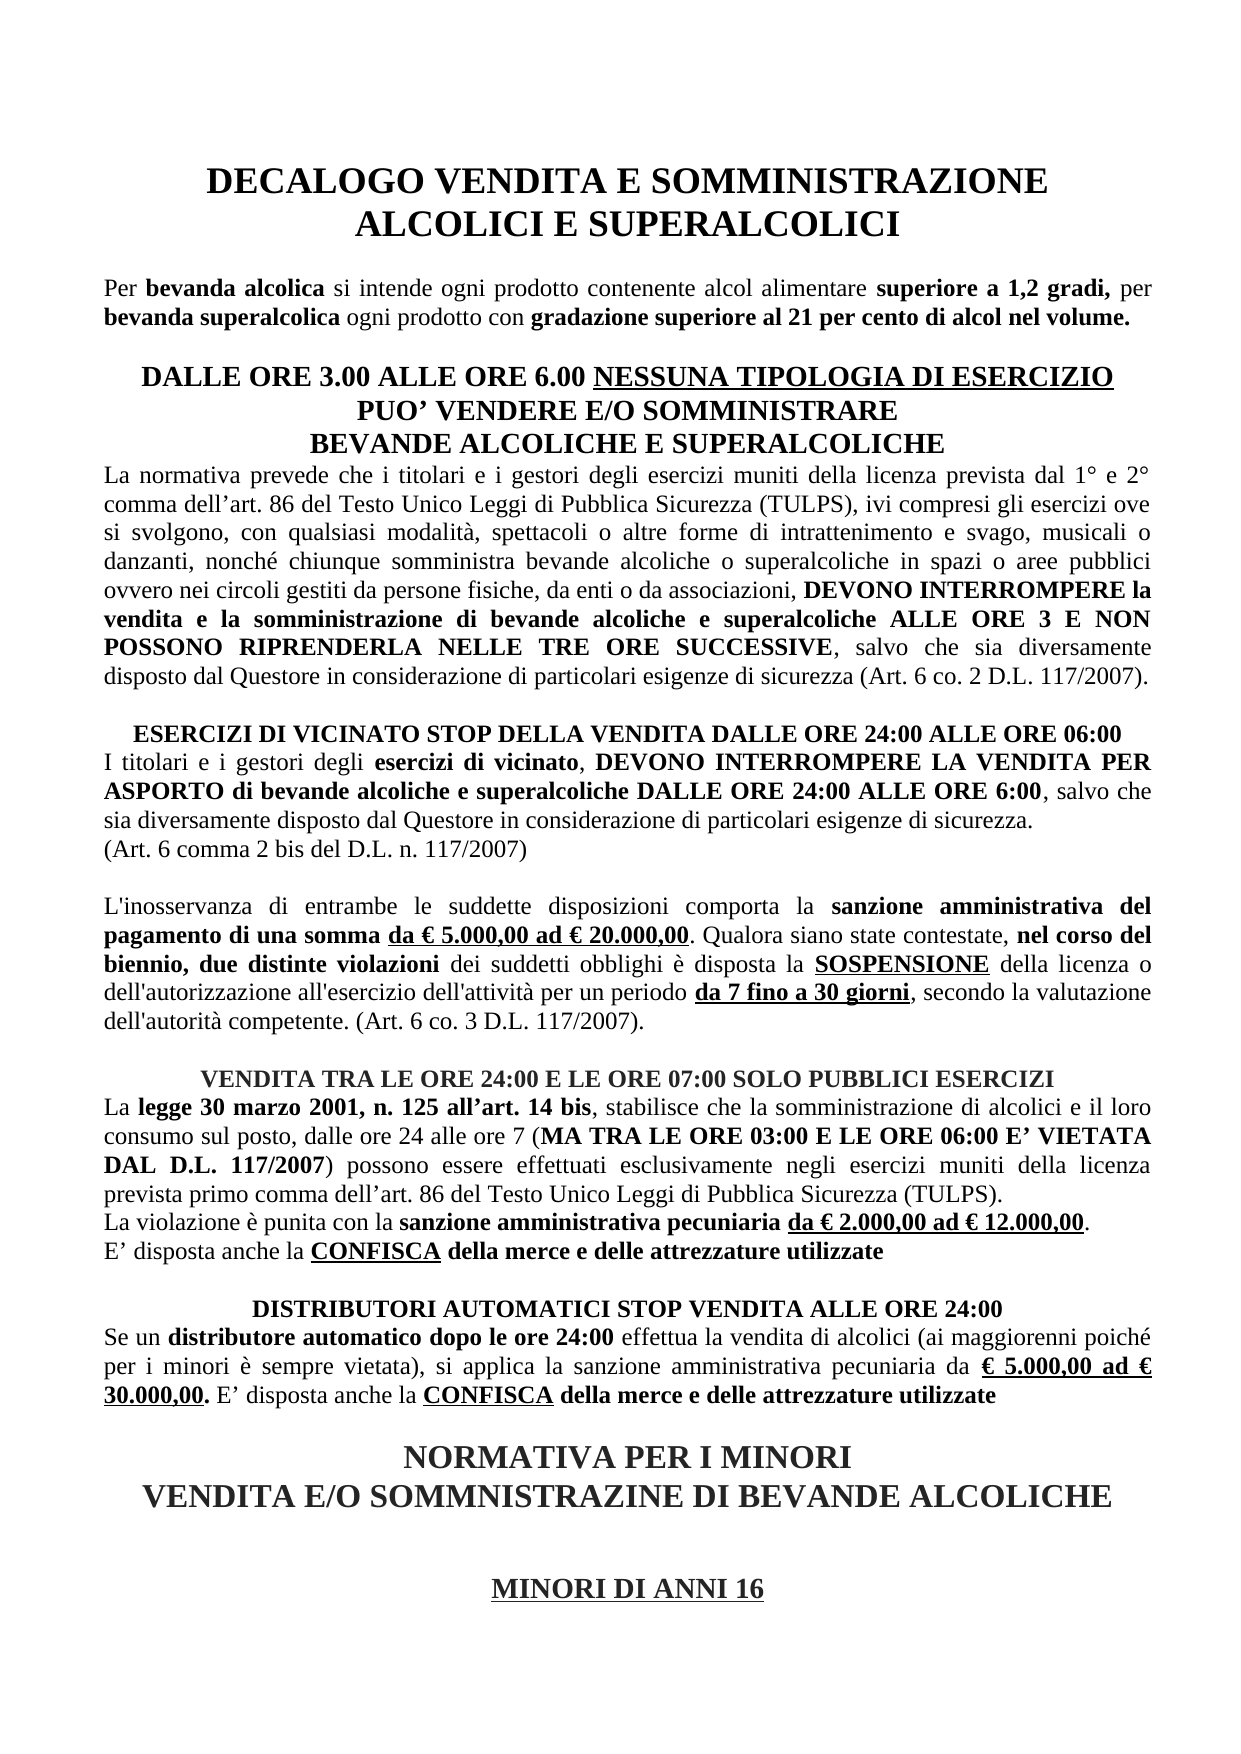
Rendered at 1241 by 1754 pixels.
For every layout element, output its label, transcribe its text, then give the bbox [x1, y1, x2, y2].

text VENDITA E/O SOMMNISTRAZINE DI BEVANDE ALCOLICHE [103, 1476, 1152, 1514]
text I titolari e i gestori degli esercizi di vicinato, DEVONO INTERROMPERE LA VENDITA PER ASPORTO di bevande alcoliche e superalcoliche DALLE ORE 24:00 ALLE ORE 6:00, salvo che sia diversamente disposto dal Questore in considerazione di particolari esigenze di sicurezza. [103, 747, 1152, 834]
text ESERCIZI DI VICINATO STOP DELLA VENDITA DALLE ORE 24:00 ALLE ORE 06:00 [103, 719, 1152, 747]
text DISTRIBUTORI AUTOMATICI STOP VENDITA ALLE ORE 24:00 [103, 1294, 1152, 1322]
text (Art. 6 comma 2 bis del D.L. n. 117/2007) [103, 834, 1152, 862]
text Se un distributore automatico dopo le ore 24:00 effettua la vendita di alcolici (ai maggiorenni poiché per i minori è sempre vietata), si applica la sanzione amministrativa pecuniaria da € 5.000,00 ad € 30.000,00. E’ disposta anche la CONFISCA della merce e delle attrezzature utilizzate [103, 1322, 1152, 1409]
text NORMATIVA PER I MINORI [103, 1437, 1152, 1476]
text La legge 30 marzo 2001, n. 125 all’art. 14 bis, stabilisce che la somministrazione di alcolici e il loro consumo sul posto, dalle ore 24 alle ore 7 (MA TRA LE ORE 03:00 E LE ORE 06:00 E’ VIETATA DAL D.L. 117/2007) possono essere effettuati esclusivamente negli esercizi muniti della licenza prevista primo comma dell’art. 86 del Testo Unico Leggi di Pubblica Sicurezza (TULPS). [103, 1092, 1152, 1207]
text ALCOLICI E SUPERALCOLICI [103, 201, 1152, 244]
text MINORI DI ANNI 16 [103, 1572, 1152, 1605]
text DECALOGO VENDITA E SOMMINISTRAZIONE [103, 158, 1152, 201]
text BEVANDE ALCOLICHE E SUPERALCOLICHE [103, 426, 1152, 460]
text E’ disposta anche la CONFISCA della merce e delle attrezzature utilizzate [103, 1236, 1152, 1265]
text Per bevanda alcolica si intende ogni prodotto contenente alcol alimentare superiore a 1,2 gradi, per bevanda superalcolica ogni prodotto con gradazione superiore al 21 per cento di alcol nel volume. [103, 273, 1152, 331]
text DALLE ORE 3.00 ALLE ORE 6.00 NESSUNA TIPOLOGIA DI ESERCIZIO PUO’ VENDERE E/O SOMMINISTRARE [103, 359, 1152, 426]
text L'inosservanza di entrambe le suddette disposizioni comporta la sanzione amministrativa del pagamento di una somma da € 5.000,00 ad € 20.000,00. Qualora siano state contestate, nel corso del biennio, due distinte violazioni dei suddetti obblighi è disposta la SOSPENSIONE della licenza o dell'autorizzazione all'esercizio dell'attività per un periodo da 7 fino a 30 giorni, secondo la valutazione dell'autorità competente. (Art. 6 co. 3 D.L. 117/2007). [103, 891, 1152, 1035]
text La violazione è punita con la sanzione amministrativa pecuniaria da € 2.000,00 ad € 12.000,00. [103, 1207, 1152, 1236]
text La normativa prevede che i titolari e i gestori degli esercizi muniti della licenza prevista dal 1° e 2° comma dell’art. 86 del Testo Unico Leggi di Pubblica Sicurezza (TULPS), ivi compresi gli esercizi ove si svolgono, con qualsiasi modalità, spettacoli o altre forme di intrattenimento e svago, musicali o danzanti, nonché chiunque somministra bevande alcoliche o superalcoliche in spazi o aree pubblici ovvero nei circoli gestiti da persone fisiche, da enti o da associazioni, DEVONO INTERROMPERE la vendita e la somministrazione di bevande alcoliche e superalcoliche ALLE ORE 3 E NON POSSONO RIPRENDERLA NELLE TRE ORE SUCCESSIVE, salvo che sia diversamente disposto dal Questore in considerazione di particolari esigenze di sicurezza (Art. 6 co. 2 D.L. 117/2007). [103, 460, 1152, 690]
text VENDITA TRA LE ORE 24:00 E LE ORE 07:00 SOLO PUBBLICI ESERCIZI [103, 1064, 1152, 1092]
